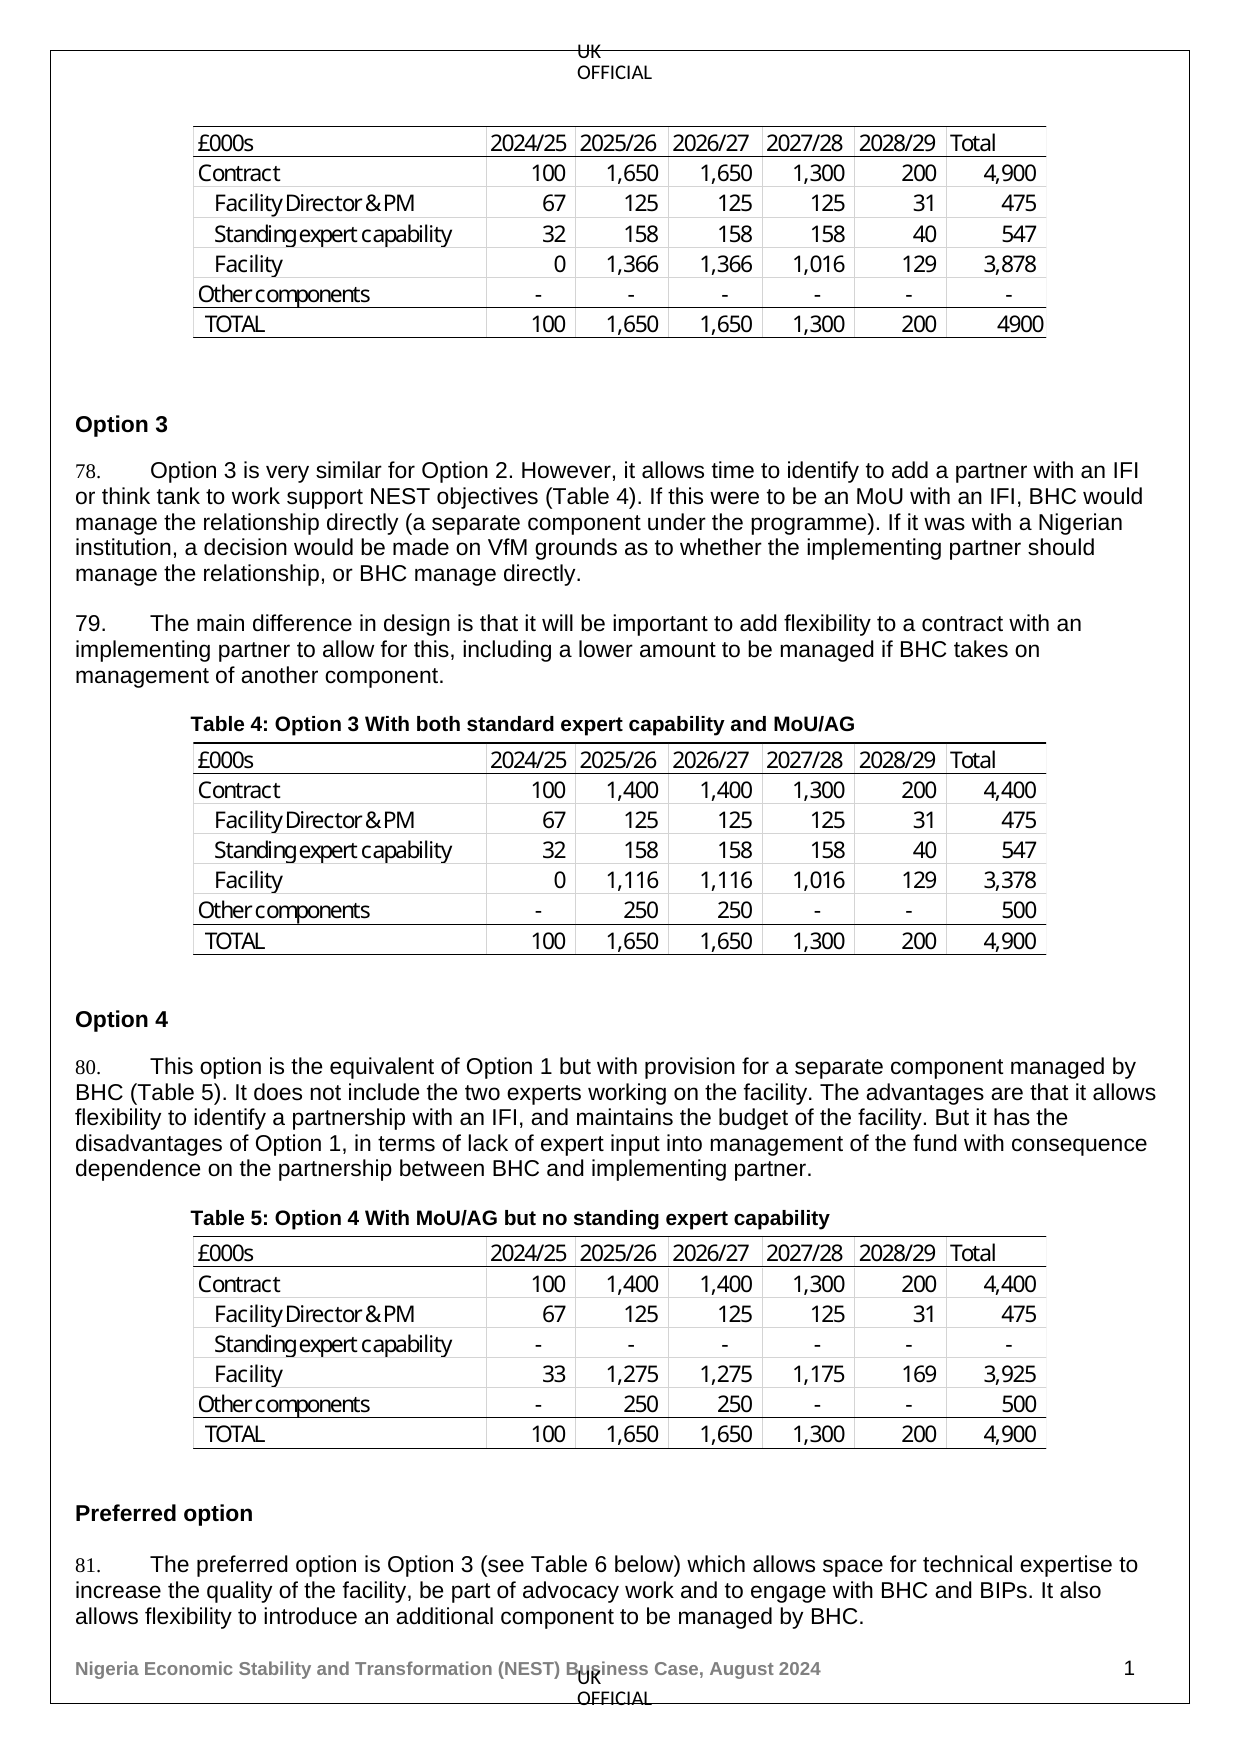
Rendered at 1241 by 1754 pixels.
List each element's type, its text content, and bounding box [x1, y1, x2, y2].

list Option 3 is very similar for Option 2. However, it allows time to identify to add a partner with an IFI or think tank to work support NEST objectives (Table 4). If this were to be an MoU with an IFI, BHC would manage the relationship directly (a separate component under the programme). If it was with a Nigerian institution, a decision would be made on VfM grounds as to whether the implementing partner should manage the relationship, or BHC manage directly. [75, 458, 1165, 586]
text Option 3 [75, 412, 1165, 437]
text Option 4 [75, 1007, 1165, 1033]
list The main difference in design is that it will be important to add flexibility to a contract with an implementing partner to allow for this, including a lower amount to be managed if BHC takes on management of another component. [75, 611, 1165, 688]
list The preferred option is Option 3 (see Table 6 below) which allows space for technical expertise to increase the quality of the facility, be part of advocacy work and to engage with BHC and BIPs. It also allows flexibility to introduce an additional component to be managed by BHC. [75, 1552, 1165, 1629]
list This option is the equivalent of Option 1 but with provision for a separate component managed by BHC (Table 5). It does not include the two experts working on the facility. The advantages are that it allows flexibility to identify a partnership with an IFI, and maintains the budget of the facility. But it has the disadvantages of Option 1, in terms of lack of expert input into management of the fund with consequence dependence on the partnership between BHC and implementing partner. [75, 1054, 1165, 1182]
text Table 5: Option 4 With MoU/AG but no standing expert capability [75, 1207, 1165, 1230]
text Preferred option [75, 1501, 1165, 1527]
text Table 4: Option 3 With both standard expert capability and MoU/AG [150, 713, 1165, 736]
